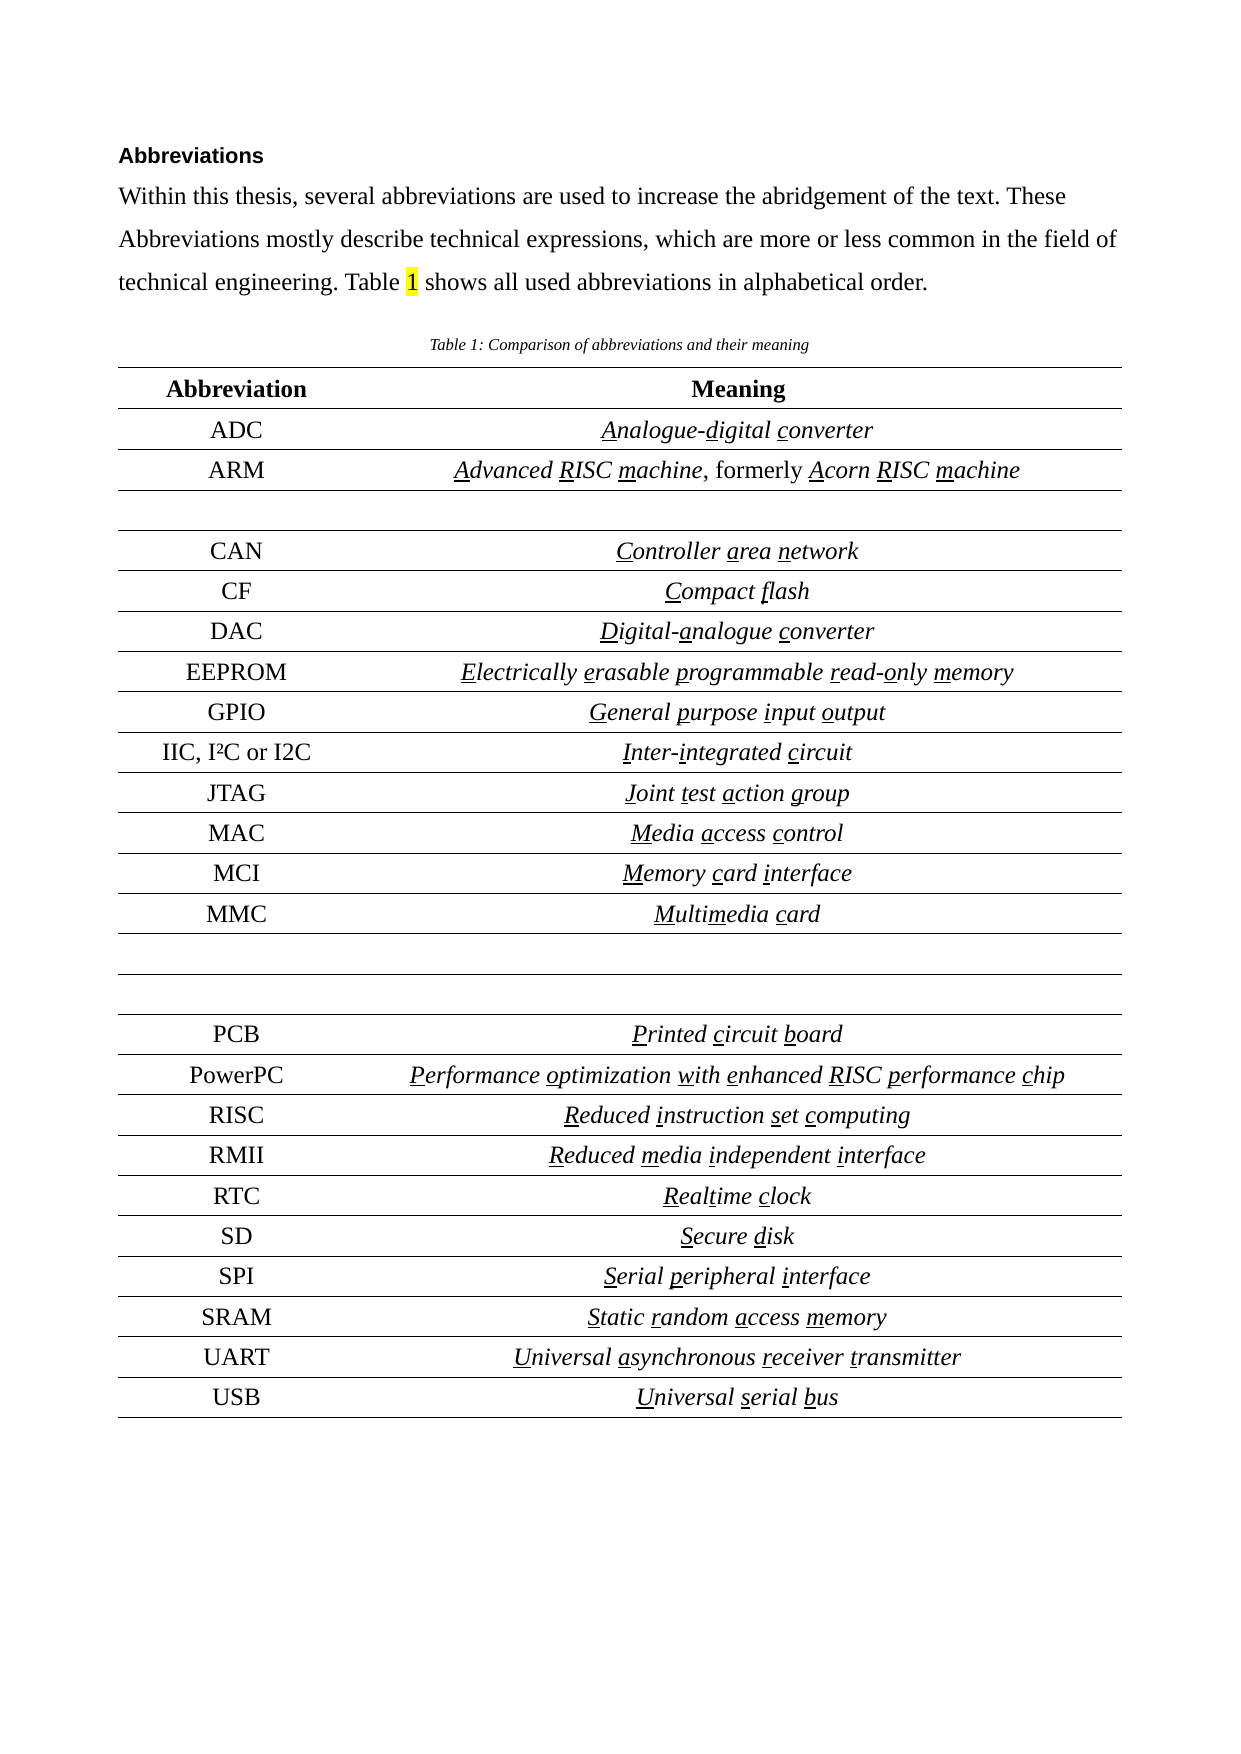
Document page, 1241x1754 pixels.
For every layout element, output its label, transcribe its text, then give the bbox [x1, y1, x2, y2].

table_cell UART [118, 1337, 354, 1377]
table_cell Performance optimization with enhanced RISC performance chip [355, 1055, 1122, 1094]
table_cell Secure disk [355, 1216, 1122, 1256]
table_header Abbreviation [118, 368, 354, 408]
table_cell [355, 491, 1122, 530]
table_cell CAN [118, 531, 354, 570]
table_cell [355, 934, 1122, 973]
table_cell Memory card interface [355, 854, 1122, 893]
table_cell CF [118, 571, 354, 611]
table_cell Inter-integrated circuit [355, 733, 1122, 772]
table_cell Advanced RISC machine, formerly Acorn RISC machine [355, 450, 1122, 490]
table_cell ARM [118, 450, 354, 490]
table_cell Realtime clock [355, 1176, 1122, 1215]
table_cell IIC, I²C or I2C [118, 733, 354, 772]
table_cell General purpose input output [355, 692, 1122, 732]
table_cell MAC [118, 813, 354, 852]
subtitle Abbreviations [118, 143, 1122, 168]
table_cell Reduced instruction set computing [355, 1095, 1122, 1135]
table_cell Printed circuit board [355, 1015, 1122, 1054]
table_cell SRAM [118, 1297, 354, 1336]
table_cell [118, 975, 354, 1014]
table_cell PowerPC [118, 1055, 354, 1094]
table_cell RMII [118, 1136, 354, 1175]
table_cell GPIO [118, 692, 354, 732]
table_cell Static random access memory [355, 1297, 1122, 1336]
table_cell PCB [118, 1015, 354, 1054]
table_cell Compact flash [355, 571, 1122, 611]
table_cell Universal serial bus [355, 1378, 1122, 1417]
table_cell Joint test action group [355, 773, 1122, 812]
table_cell Electrically erasable programmable read-only memory [355, 652, 1122, 691]
table_cell Multimedia card [355, 894, 1122, 933]
table_cell SPI [118, 1257, 354, 1296]
table_cell EEPROM [118, 652, 354, 691]
table_cell ADC [118, 409, 354, 449]
table_cell Reduced media independent interface [355, 1136, 1122, 1175]
table_cell Universal asynchronous receiver transmitter [355, 1337, 1122, 1377]
table_cell Serial peripheral interface [355, 1257, 1122, 1296]
table_cell DAC [118, 612, 354, 651]
table_cell RISC [118, 1095, 354, 1135]
text Within this thesis, several abbreviations are used to increase the abridgement of the text. These Abbreviations mostly describe technical expressions, which are more or less common in the field of technical engineering. Table 1 shows all used abbreviations in alphabetical order. [118, 181, 1122, 296]
table_cell [355, 975, 1122, 1014]
table_cell MCI [118, 854, 354, 893]
table_cell Analogue-digital converter [355, 409, 1122, 449]
table_cell Media access control [355, 813, 1122, 852]
table_cell [118, 491, 354, 530]
table_cell SD [118, 1216, 354, 1256]
table_cell USB [118, 1378, 354, 1417]
table_cell [118, 934, 354, 973]
table_cell Digital-analogue converter [355, 612, 1122, 651]
table_cell MMC [118, 894, 354, 933]
table_cell Controller area network [355, 531, 1122, 570]
table_cell RTC [118, 1176, 354, 1215]
table_header Meaning [355, 368, 1122, 408]
text Table 1: Comparison of abbreviations and their meaning [118, 335, 1122, 354]
table_cell JTAG [118, 773, 354, 812]
